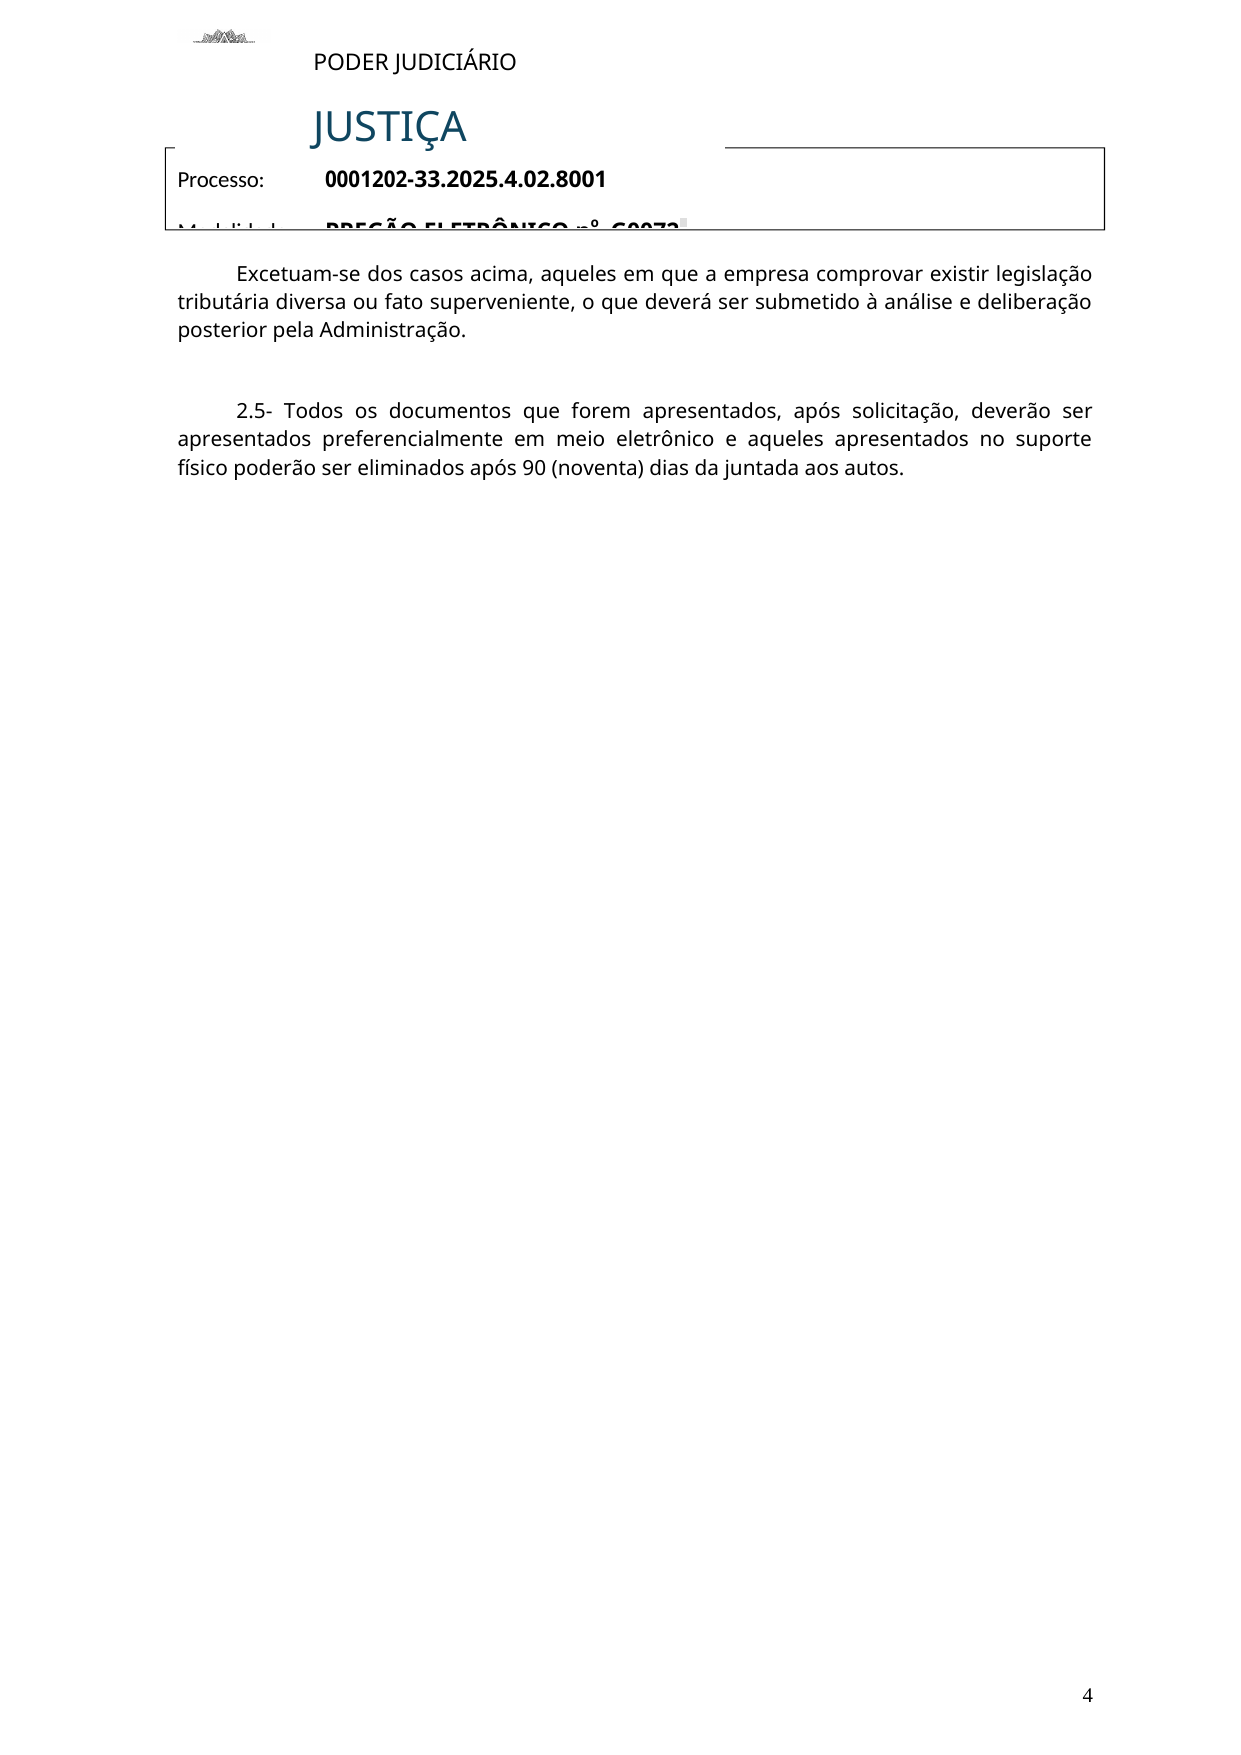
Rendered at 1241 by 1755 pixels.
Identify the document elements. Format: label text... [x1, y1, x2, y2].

text 2.5- Todos os documentos que forem apresentados, após solicitação, deverão ser apresentados preferencialmente em meio eletrônico e aqueles apresentados no suporte físico poderão ser eliminados após 90 (noventa) dias da juntada aos autos. [177, 396, 1093, 481]
text Excetuam-se dos casos acima, aqueles em que a empresa comprovar existir legislação tributária diversa ou fato superveniente, o que deverá ser submetido à análise e deliberação posterior pela Administração. [177, 259, 1093, 344]
